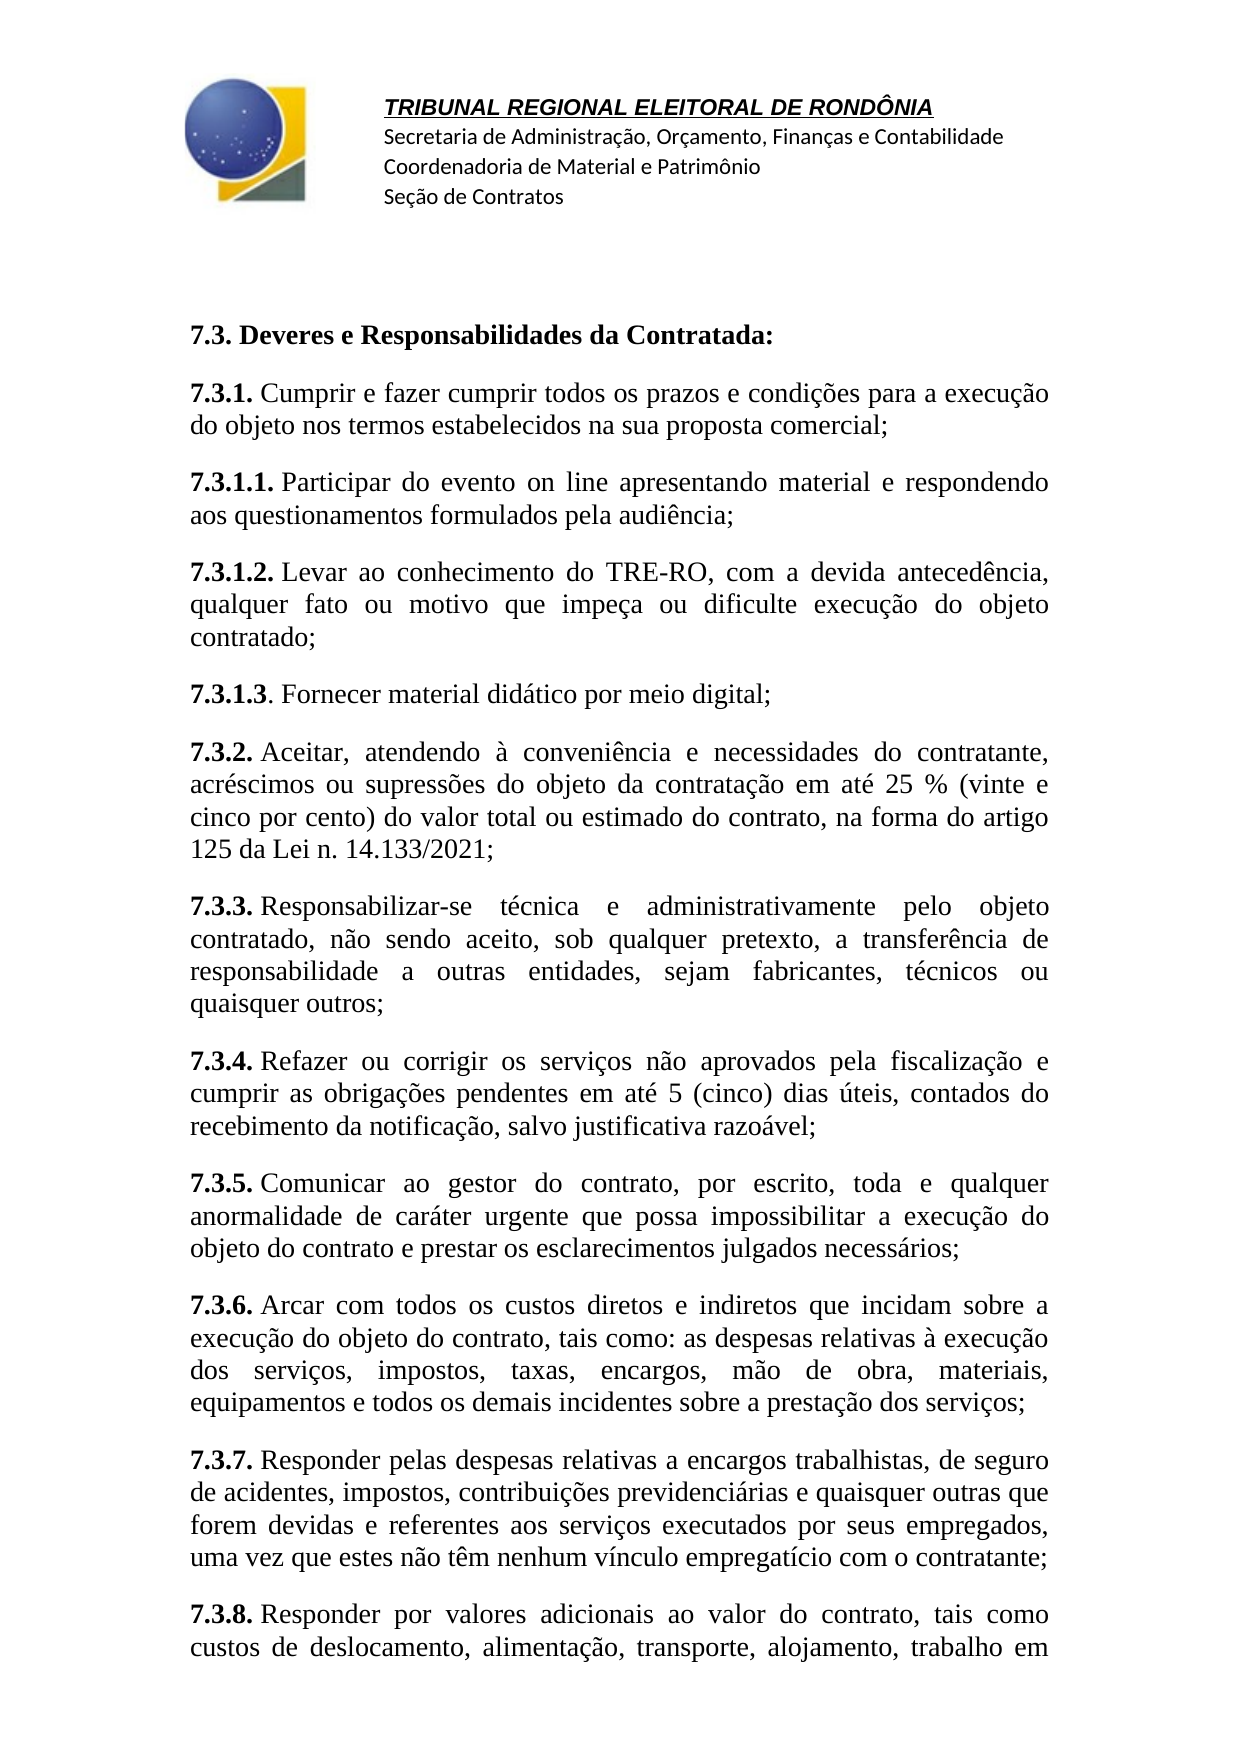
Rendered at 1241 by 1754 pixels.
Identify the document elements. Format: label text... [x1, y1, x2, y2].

text 7.3.1.3. Fornecer material didático por meio digital; [190, 677, 1051, 710]
text 7.3.4. Refazer ou corrigir os serviços não aprovados pela fiscalização e cumprir as obrigações pendentes em até 5 (cinco) dias úteis, contados do recebimento da notificação, salvo justificativa razoável; [190, 1044, 1051, 1141]
text 7.3.2. Aceitar, atendendo à conveniência e necessidades do contratante, acréscimos ou supressões do objeto da contratação em até 25 % (vinte e cinco por cento) do valor total ou estimado do contrato, na forma do artigo 125 da Lei n. 14.133/2021; [190, 735, 1051, 864]
text 7.3. Deveres e Responsabilidades da Contratada: [190, 318, 1051, 351]
text 7.3.1. Cumprir e fazer cumprir todos os prazos e condições para a execução do objeto nos termos estabelecidos na sua proposta comercial; [190, 376, 1051, 440]
text 7.3.7. Responder pelas despesas relativas a encargos trabalhistas, de seguro de acidentes, impostos, contribuições previdenciárias e quaisquer outras que forem devidas e referentes aos serviços executados por seus empregados, uma vez que estes não têm nenhum vínculo empregatício com o contratante; [190, 1443, 1051, 1572]
text 7.3.6. Arcar com todos os custos diretos e indiretos que incidam sobre a execução do objeto do contrato, tais como: as despesas relativas à execução dos serviços, impostos, taxas, encargos, mão de obra, materiais, equipamentos e todos os demais incidentes sobre a prestação dos serviços; [190, 1288, 1051, 1418]
text 7.3.5. Comunicar ao gestor do contrato, por escrito, toda e qualquer anormalidade de caráter urgente que possa impossibilitar a execução do objeto do contrato e prestar os esclarecimentos julgados necessários; [190, 1166, 1051, 1263]
text 7.3.3. Responsabilizar-se técnica e administrativamente pelo objeto contratado, não sendo aceito, sob qualquer pretexto, a transferência de responsabilidade a outras entidades, sejam fabricantes, técnicos ou quaisquer outros; [190, 889, 1051, 1019]
text 7.3.1.2. Levar ao conhecimento do TRE-RO, com a devida antecedência, qualquer fato ou motivo que impeça ou dificulte execução do objeto contratado; [190, 555, 1051, 652]
text 7.3.8. Responder por valores adicionais ao valor do contrato, tais como custos de deslocamento, alimentação, transporte, alojamento, trabalho em [190, 1597, 1051, 1662]
text 7.3.1.1. Participar do evento on line apresentando material e respondendo aos questionamentos formulados pela audiência; [190, 465, 1051, 530]
